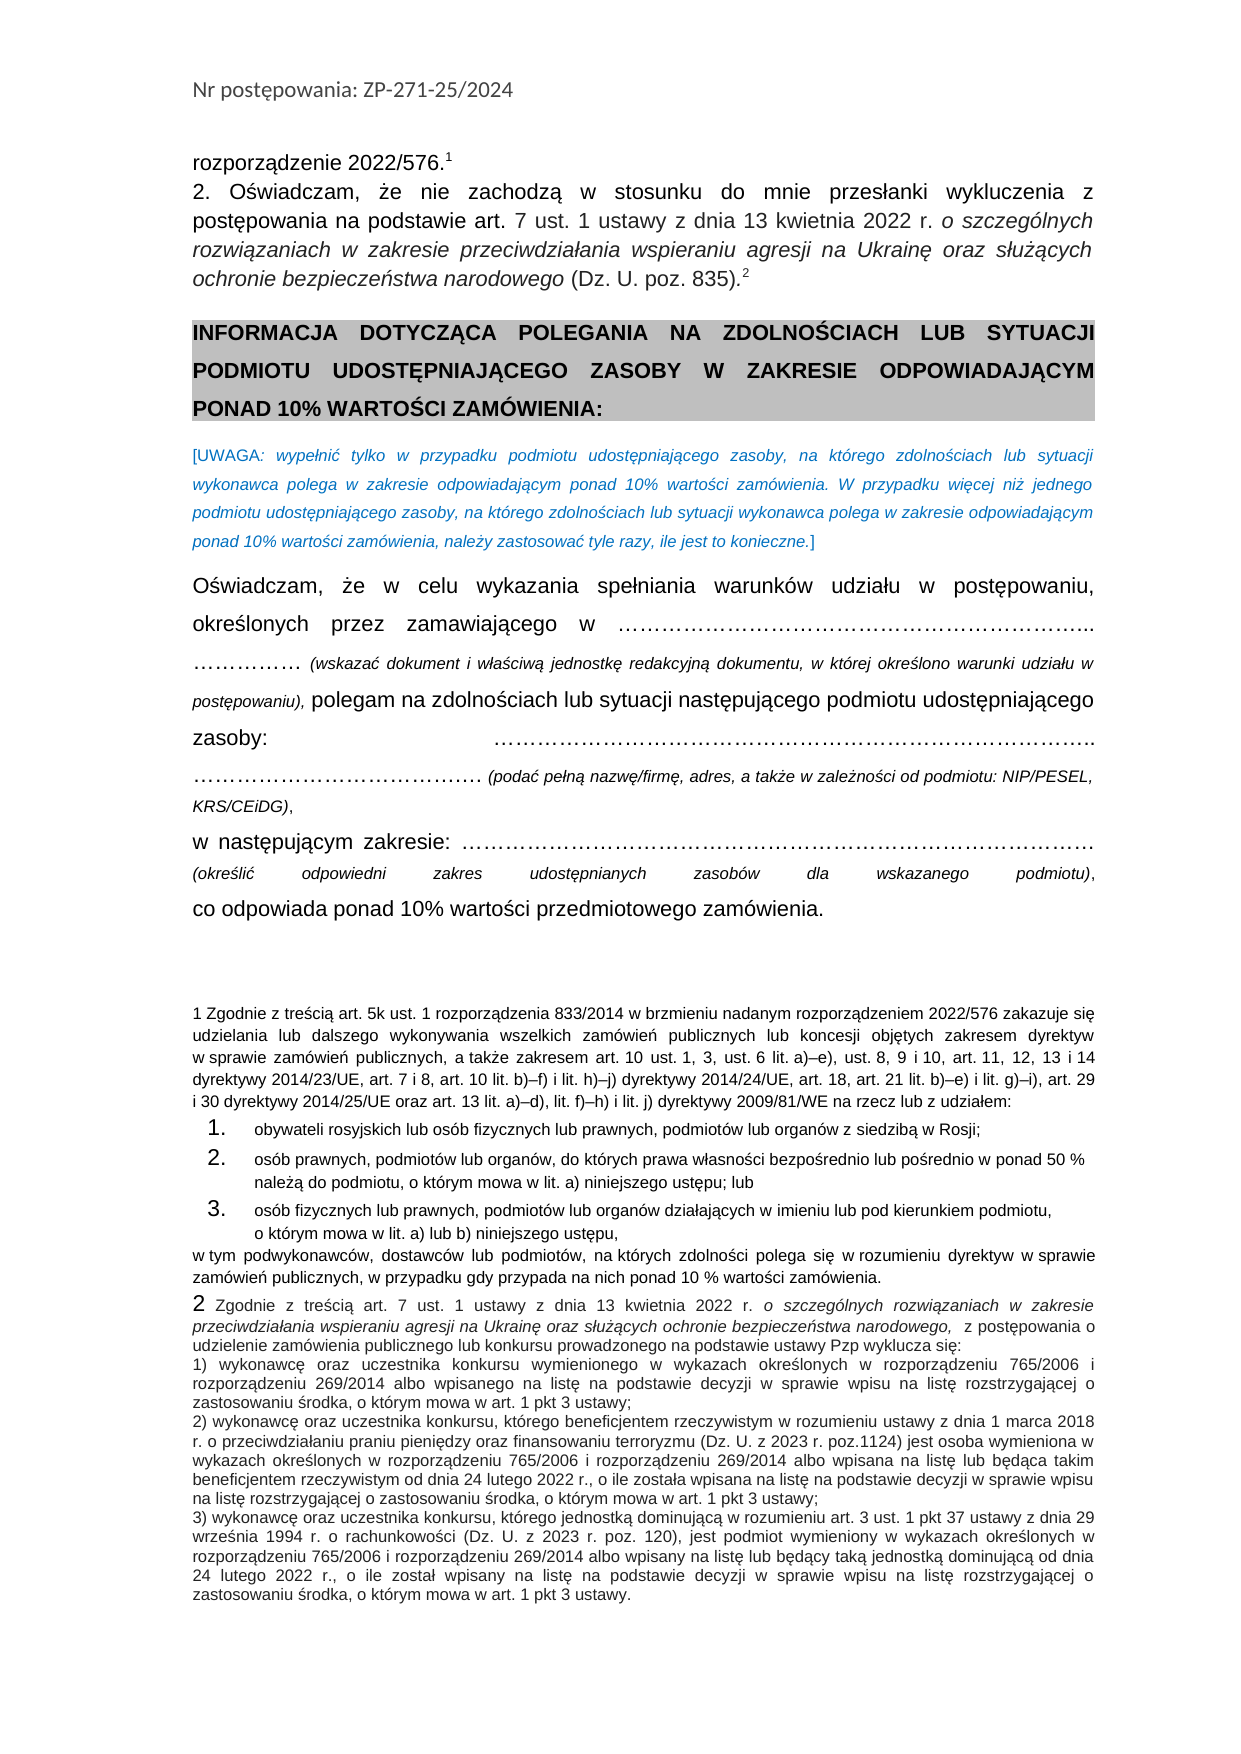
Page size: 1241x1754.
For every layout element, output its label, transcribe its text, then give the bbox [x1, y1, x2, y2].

list 3) wykonawcę oraz uczestnika konkursu, którego jednostką dominującą w rozumieniu art. 3 ust. 1 pkt 37 ustawy z dnia 29 września 1994 r. o rachunkowości (Dz. U. z 2023 r. poz. 120), jest podmiot wymieniony w wykazach określonych w rozporządzeniu 765/2006 i rozporządzeniu 269/2014 albo wpisany na listę lub będący taką jednostką dominującą od dnia 24 lutego 2022 r., o ile został wpisany na listę na podstawie decyzji w sprawie wpisu na listę rozstrzygającej o zastosowaniu środka, o którym mowa w art. 1 pkt 3 ustawy. [192, 1508, 1095, 1604]
list Zgodnie z treścią art. 5k ust. 1 rozporządzenia 833/2014 w brzmieniu nadanym rozporządzeniem 2022/576 zakazuje się udzielania lub dalszego wykonywania wszelkich zamówień publicznych lub koncesji objętych zakresem dyrektyw w sprawie zamówień publicznych, a także zakresem art. 10 ust. 1, 3, ust. 6 lit. a)–e), ust. 8, 9 i 10, art. 11, 12, 13 i 14 dyrektywy 2014/23/UE, art. 7 i 8, art. 10 lit. b)–f) i lit. h)–j) dyrektywy 2014/24/UE, art. 18, art. 21 lit. b)–e) i lit. g)–i), art. 29 i 30 dyrektywy 2014/25/UE oraz art. 13 lit. a)–d), lit. f)–h) i lit. j) dyrektywy 2009/81/WE na rzecz lub z udziałem: [192, 1004, 1095, 1111]
list obywateli rosyjskich lub osób fizycznych lub prawnych, podmiotów lub organów z siedzibą w Rosji; [207, 1114, 1095, 1140]
list w tym podwykonawców, dostawców lub podmiotów, na których zdolności polega się w rozumieniu dyrektyw w sprawie zamówień publicznych, w przypadku gdy przypada na nich ponad 10 % wartości zamówienia. [192, 1246, 1095, 1287]
text Oświadczam, że w celu wykazania spełniania warunków udziału w postępowaniu, określonych przez zamawiającego w ………………………………………………………...…………… (wskazać dokument i właściwą jednostkę redakcyjną dokumentu, w której określono warunki udziału w postępowaniu), polegam na zdolnościach lub sytuacji następującego podmiotu udostępniającego zasoby: ………………………………………………………………………..……………………………….… (podać pełną nazwę/firmę, adres, a także w zależności od podmiotu: NIP/PESEL, KRS/CEiDG), w następującym zakresie: …………………………………………………………………………… (określić odpowiedni zakres udostępnianych zasobów dla wskazanego podmiotu), co odpowiada ponad 10% wartości przedmiotowego zamówienia. [192, 573, 1095, 921]
list osób prawnych, podmiotów lub organów, do których prawa własności bezpośrednio lub pośrednio w ponad 50 % należą do podmiotu, o którym mowa w lit. a) niniejszego ustępu; lub [207, 1144, 1095, 1192]
list Zgodnie z treścią art. 7 ust. 1 ustawy z dnia 13 kwietnia 2022 r. o szczególnych rozwiązaniach w zakresie przeciwdziałania wspieraniu agresji na Ukrainę oraz służących ochronie bezpieczeństwa narodowego, z postępowania o udzielenie zamówienia publicznego lub konkursu prowadzonego na podstawie ustawy Pzp wyklucza się: [192, 1290, 1095, 1355]
list osób fizycznych lub prawnych, podmiotów lub organów działających w imieniu lub pod kierunkiem podmiotu, o którym mowa w lit. a) lub b) niniejszego ustępu, [207, 1195, 1095, 1243]
text INFORMACJA DOTYCZĄCA POLEGANIA NA ZDOLNOŚCIACH LUB SYTUACJI PODMIOTU UDOSTĘPNIAJĄCEGO ZASOBY W ZAKRESIE ODPOWIADAJĄCYM PONAD 10% WARTOŚCI ZAMÓWIENIA: [192, 320, 1095, 421]
list 1) wykonawcę oraz uczestnika konkursu wymienionego w wykazach określonych w rozporządzeniu 765/2006 i rozporządzeniu 269/2014 albo wpisanego na listę na podstawie decyzji w sprawie wpisu na listę rozstrzygającej o zastosowaniu środka, o którym mowa w art. 1 pkt 3 ustawy; [192, 1355, 1095, 1412]
list 2) wykonawcę oraz uczestnika konkursu, którego beneficjentem rzeczywistym w rozumieniu ustawy z dnia 1 marca 2018 r. o przeciwdziałaniu praniu pieniędzy oraz finansowaniu terroryzmu (Dz. U. z 2023 r. poz.1124) jest osoba wymieniona w wykazach określonych w rozporządzeniu 765/2006 i rozporządzeniu 269/2014 albo wpisana na listę lub będąca takim beneficjentem rzeczywistym od dnia 24 lutego 2022 r., o ile została wpisana na listę na podstawie decyzji w sprawie wpisu na listę rozstrzygającej o zastosowaniu środka, o którym mowa w art. 1 pkt 3 ustawy; [192, 1412, 1095, 1508]
list rozporządzenie 2022/576. [192, 150, 1095, 175]
list 2. Oświadczam, że nie zachodzą w stosunku do mnie przesłanki wykluczenia z postępowania na podstawie art. 7 ust. 1 ustawy z dnia 13 kwietnia 2022 r. o szczególnych rozwiązaniach w zakresie przeciwdziałania wspieraniu agresji na Ukrainę oraz służących ochronie bezpieczeństwa narodowego (Dz. U. poz. 835). [192, 179, 1095, 291]
text [UWAGA: wypełnić tylko w przypadku podmiotu udostępniającego zasoby, na którego zdolnościach lub sytuacji wykonawca polega w zakresie odpowiadającym ponad 10% wartości zamówienia. W przypadku więcej niż jednego podmiotu udostępniającego zasoby, na którego zdolnościach lub sytuacji wykonawca polega w zakresie odpowiadającym ponad 10% wartości zamówienia, należy zastosować tyle razy, ile jest to konieczne.] [192, 446, 1095, 551]
